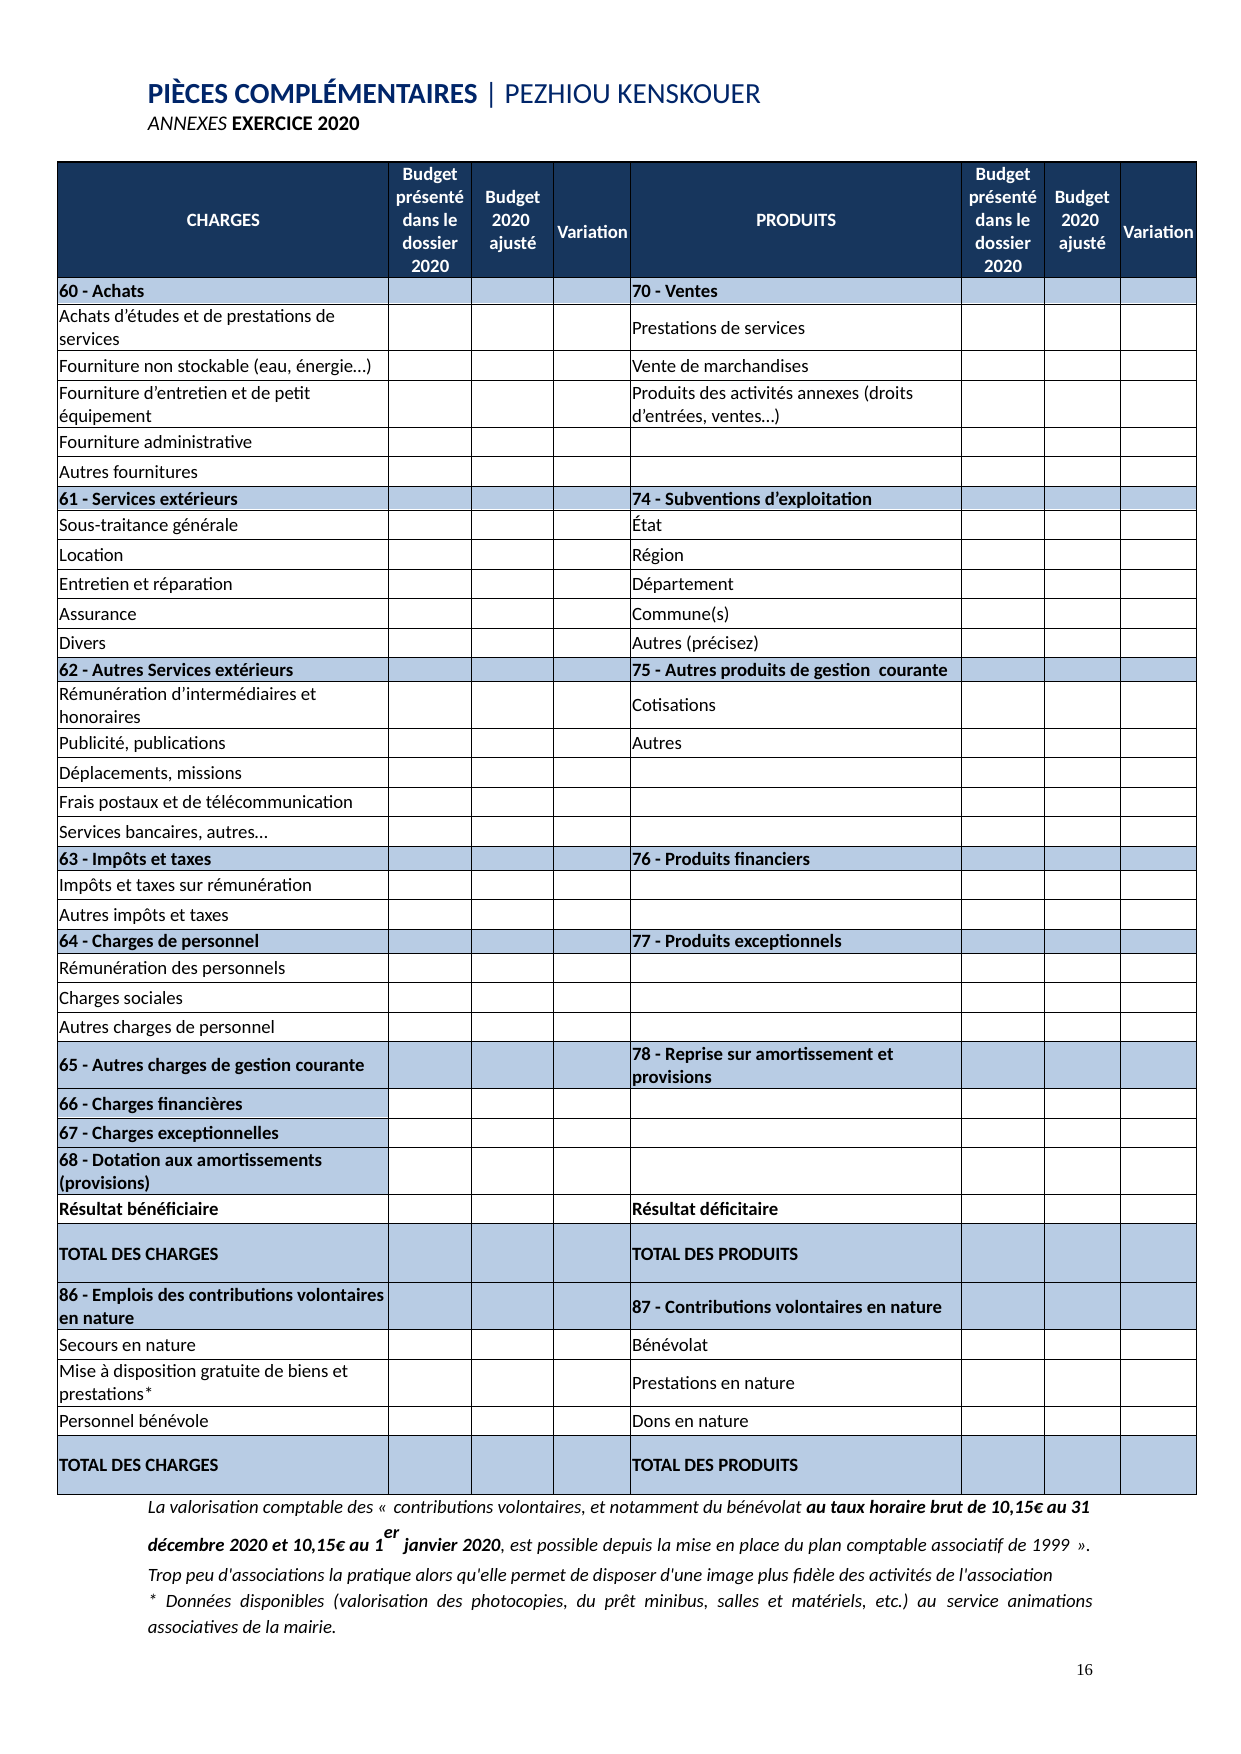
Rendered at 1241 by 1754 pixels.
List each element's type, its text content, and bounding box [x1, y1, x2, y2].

table_cell [389, 599, 471, 627]
table_cell [389, 487, 471, 509]
table_cell [631, 954, 961, 982]
table_cell [389, 540, 471, 568]
table_cell [554, 351, 630, 380]
table_cell [389, 930, 471, 953]
table_cell Impôts et taxes sur rémunération [58, 871, 388, 899]
table_cell [1045, 278, 1120, 303]
table_cell [554, 658, 630, 681]
table_cell [389, 758, 471, 787]
table_cell [389, 1148, 471, 1194]
table_cell [962, 511, 1044, 539]
table_cell [1045, 954, 1120, 982]
table_cell [472, 428, 553, 456]
table_cell Secours en nature [58, 1330, 388, 1359]
table_cell [472, 900, 553, 929]
table_cell [631, 871, 961, 899]
table_cell [1121, 381, 1196, 427]
table_cell [1121, 351, 1196, 380]
table_cell [554, 983, 630, 1012]
table_cell [1121, 599, 1196, 627]
table_cell Personnel bénévole [58, 1407, 388, 1435]
table_cell [472, 540, 553, 568]
table_cell [631, 788, 961, 816]
table_cell [389, 1360, 471, 1406]
table_cell [554, 629, 630, 657]
table_cell [1045, 682, 1120, 728]
table_cell [389, 847, 471, 870]
table_cell [1045, 570, 1120, 598]
table_cell [1045, 871, 1120, 899]
table_cell [1121, 954, 1196, 982]
table_cell [554, 599, 630, 627]
table_cell [554, 682, 630, 728]
table_cell [962, 983, 1044, 1012]
table_cell Dons en nature [631, 1407, 961, 1435]
table_cell [472, 817, 553, 846]
table_cell [1121, 1195, 1196, 1223]
table_cell [962, 1407, 1044, 1435]
table_cell 78 - Reprise sur amortissement et provisions [631, 1042, 961, 1088]
table_cell TOTAL DES CHARGES [58, 1436, 388, 1494]
table_cell [1121, 540, 1196, 568]
table_cell [472, 1148, 553, 1194]
table_cell [472, 1330, 553, 1359]
table_cell [472, 1089, 553, 1117]
table_cell [1121, 487, 1196, 509]
table_cell [962, 1013, 1044, 1041]
text PIÈCES COMPLÉMENTAIRES | PEZHIOU KENSKOUER [148, 75, 1093, 111]
table_cell [962, 847, 1044, 870]
table_cell [472, 1436, 553, 1494]
table_cell [472, 729, 553, 757]
table_cell [1121, 1119, 1196, 1147]
table_header Budget 2020 ajusté [472, 163, 553, 277]
table_cell [554, 1148, 630, 1194]
table_cell [962, 1089, 1044, 1117]
table_cell [631, 428, 961, 456]
table_cell Charges sociales [58, 983, 388, 1012]
table_cell [554, 1089, 630, 1117]
table_cell [389, 1436, 471, 1494]
table_cell [962, 954, 1044, 982]
table_cell Autres (précisez) [631, 629, 961, 657]
table_cell [1121, 278, 1196, 303]
table_cell [554, 788, 630, 816]
table_cell TOTAL DES PRODUITS [631, 1224, 961, 1282]
table_cell [389, 278, 471, 303]
table_cell [1121, 729, 1196, 757]
table_cell [1045, 1407, 1120, 1435]
table_cell [962, 817, 1044, 846]
table_cell [1121, 1330, 1196, 1359]
table_cell [472, 1283, 553, 1329]
table_cell [962, 1195, 1044, 1223]
table_cell 68 - Dotation aux amortissements (provisions) [58, 1148, 388, 1194]
table_cell Sous-traitance générale [58, 511, 388, 539]
table_cell [1121, 629, 1196, 657]
table_cell [472, 351, 553, 380]
table_cell [962, 1436, 1044, 1494]
table_cell [472, 1360, 553, 1406]
table_cell [389, 1195, 471, 1223]
table_cell [631, 1089, 961, 1117]
table_cell [1121, 682, 1196, 728]
table_cell [472, 1119, 553, 1147]
table_cell [1045, 629, 1120, 657]
table_cell [1121, 1407, 1196, 1435]
table_cell [389, 729, 471, 757]
table_cell [472, 599, 553, 627]
table_cell [1121, 1283, 1196, 1329]
table_cell 65 - Autres charges de gestion courante [58, 1042, 388, 1088]
table_cell [1121, 930, 1196, 953]
table_cell Déplacements, missions [58, 758, 388, 787]
table_cell [1121, 1042, 1196, 1088]
table_cell [1121, 570, 1196, 598]
table_cell [472, 511, 553, 539]
table_cell [389, 511, 471, 539]
table_cell Services bancaires, autres… [58, 817, 388, 846]
table_cell 75 - Autres produits de gestion courante [631, 658, 961, 681]
table_cell [1121, 871, 1196, 899]
table_cell [1121, 1089, 1196, 1117]
table_cell Région [631, 540, 961, 568]
table_cell [1121, 983, 1196, 1012]
table_cell [472, 1013, 553, 1041]
table_cell Cotisations [631, 682, 961, 728]
table_cell [962, 1148, 1044, 1194]
table_cell [1045, 305, 1120, 350]
table_cell Autres charges de personnel [58, 1013, 388, 1041]
table_cell [1045, 658, 1120, 681]
table_cell [554, 930, 630, 953]
table_cell [1121, 1224, 1196, 1282]
table_cell [472, 629, 553, 657]
table_cell [554, 1224, 630, 1282]
table_header Variation [554, 163, 630, 277]
table_cell [554, 1042, 630, 1088]
table_cell [962, 599, 1044, 627]
table_cell [554, 1436, 630, 1494]
table_cell [389, 457, 471, 486]
text La valorisation comptable des « contributions volontaires, et notamment du bénévolat au taux horaire brut de 10,15€ au 31 [148, 1495, 1093, 1518]
table_cell [1121, 428, 1196, 456]
table_cell [1045, 1330, 1120, 1359]
table_cell [554, 1283, 630, 1329]
table_cell [1045, 817, 1120, 846]
table_cell Autres fournitures [58, 457, 388, 486]
table_cell Fourniture administrative [58, 428, 388, 456]
table_cell [1045, 540, 1120, 568]
table_cell [962, 1224, 1044, 1282]
table_cell [1121, 658, 1196, 681]
table_cell [1045, 487, 1120, 509]
table_cell TOTAL DES CHARGES [58, 1224, 388, 1282]
table_cell [631, 983, 961, 1012]
table_cell [962, 788, 1044, 816]
table_cell [554, 1330, 630, 1359]
table_cell [631, 817, 961, 846]
table_cell [554, 817, 630, 846]
table_cell [389, 1013, 471, 1041]
table_cell [962, 381, 1044, 427]
table_cell [962, 428, 1044, 456]
table_cell [962, 871, 1044, 899]
table_cell [1045, 1013, 1120, 1041]
table_cell 61 - Services extérieurs [58, 487, 388, 509]
table_cell [1121, 817, 1196, 846]
table_cell [962, 540, 1044, 568]
table_cell 70 - Ventes [631, 278, 961, 303]
table_cell [962, 658, 1044, 681]
table_cell [631, 457, 961, 486]
table_cell [1045, 788, 1120, 816]
table_cell [472, 1224, 553, 1282]
table_cell État [631, 511, 961, 539]
table_cell Assurance [58, 599, 388, 627]
table_cell Département [631, 570, 961, 598]
table_cell 67 - Charges exceptionnelles [58, 1119, 388, 1147]
table_cell [389, 305, 471, 350]
table_cell [1121, 1436, 1196, 1494]
table_header Budget 2020 ajusté [1045, 163, 1120, 277]
table_cell [1045, 1042, 1120, 1088]
table_cell [389, 1407, 471, 1435]
table_cell [472, 682, 553, 728]
table_cell [554, 1407, 630, 1435]
table_header Budget présenté dans le dossier 2020 [962, 163, 1044, 277]
table_cell [1121, 457, 1196, 486]
table_cell [1045, 983, 1120, 1012]
table_cell 63 - Impôts et taxes [58, 847, 388, 870]
table_cell [389, 381, 471, 427]
table_cell [962, 900, 1044, 929]
table_cell [962, 1283, 1044, 1329]
table_cell 66 - Charges financières [58, 1089, 388, 1117]
table_cell [962, 305, 1044, 350]
table_cell [631, 758, 961, 787]
table_cell [472, 954, 553, 982]
table_cell [472, 1195, 553, 1223]
table_cell [389, 817, 471, 846]
table_cell Publicité, publications [58, 729, 388, 757]
table_cell [472, 847, 553, 870]
table_cell [1045, 847, 1120, 870]
table_cell Résultat bénéficiaire [58, 1195, 388, 1223]
table_cell [389, 788, 471, 816]
table_cell [389, 570, 471, 598]
table_cell [554, 381, 630, 427]
table_cell [631, 1148, 961, 1194]
table_cell [472, 930, 553, 953]
table_cell Autres impôts et taxes [58, 900, 388, 929]
table_cell Location [58, 540, 388, 568]
table_cell Vente de marchandises [631, 351, 961, 380]
table_cell [389, 954, 471, 982]
table_cell [554, 511, 630, 539]
table_cell [962, 682, 1044, 728]
table_cell Commune(s) [631, 599, 961, 627]
table_cell 76 - Produits financiers [631, 847, 961, 870]
text décembre 2020 et 10,15€ au 1er janvier 2020, est possible depuis la mise en place du plan comptable associatif de 1999 ». Trop peu d'associations la pratique alors qu'elle permet de disposer d'une image plus fidèle des activités de l'association [148, 1521, 1093, 1586]
table_cell 86 - Emplois des contributions volontaires en nature [58, 1283, 388, 1329]
table_cell [1045, 1360, 1120, 1406]
table_cell [962, 278, 1044, 303]
table_cell [389, 1089, 471, 1117]
table_cell [1045, 351, 1120, 380]
table_header PRODUITS [631, 163, 961, 277]
table_cell [389, 871, 471, 899]
table_header CHARGES [58, 163, 388, 277]
table_cell [389, 1042, 471, 1088]
table_header Variation [1121, 163, 1196, 277]
table_cell 87 - Contributions volontaires en nature [631, 1283, 961, 1329]
table_cell 62 - Autres Services extérieurs [58, 658, 388, 681]
table_cell [554, 278, 630, 303]
text * Données disponibles (valorisation des photocopies, du prêt minibus, salles et matériels, etc.) au service animations associatives de la mairie. [148, 1589, 1093, 1639]
table_cell Prestations en nature [631, 1360, 961, 1406]
table_cell [554, 729, 630, 757]
table_cell [472, 305, 553, 350]
table_cell [1045, 1224, 1120, 1282]
table_cell [1045, 511, 1120, 539]
table_cell Entretien et réparation [58, 570, 388, 598]
table_cell [962, 729, 1044, 757]
table_cell [554, 1013, 630, 1041]
table_cell [472, 278, 553, 303]
table_cell [389, 1119, 471, 1147]
table_cell [554, 847, 630, 870]
table_cell [472, 1042, 553, 1088]
table_cell Fourniture non stockable (eau, énergie…) [58, 351, 388, 380]
table_cell [389, 428, 471, 456]
table_cell [962, 629, 1044, 657]
table_cell [472, 457, 553, 486]
table_cell [472, 983, 553, 1012]
table_cell [962, 1119, 1044, 1147]
table_cell [1121, 758, 1196, 787]
table_cell [1121, 788, 1196, 816]
table_cell Résultat déficitaire [631, 1195, 961, 1223]
table_cell [554, 758, 630, 787]
table_cell [631, 1013, 961, 1041]
table_cell Mise à disposition gratuite de biens et prestations* [58, 1360, 388, 1406]
table_cell [554, 457, 630, 486]
table_cell [389, 658, 471, 681]
table_cell [962, 1330, 1044, 1359]
table_cell [962, 1042, 1044, 1088]
table_cell [1045, 1089, 1120, 1117]
table_cell [389, 900, 471, 929]
table_cell [1045, 900, 1120, 929]
table_cell [554, 305, 630, 350]
table_cell [472, 788, 553, 816]
table_cell [1045, 930, 1120, 953]
table_cell Produits des activités annexes (droits d’entrées, ventes…) [631, 381, 961, 427]
table_cell [962, 351, 1044, 380]
table_cell [1045, 758, 1120, 787]
table_cell [962, 570, 1044, 598]
table_cell [1045, 1283, 1120, 1329]
table_cell Bénévolat [631, 1330, 961, 1359]
table_cell Rémunération d’intermédiaires et honoraires [58, 682, 388, 728]
table_cell [554, 540, 630, 568]
table_cell Achats d’études et de prestations de services [58, 305, 388, 350]
table_cell [1121, 1360, 1196, 1406]
table_cell [1045, 428, 1120, 456]
table_cell TOTAL DES PRODUITS [631, 1436, 961, 1494]
table_cell [554, 900, 630, 929]
table_cell [962, 457, 1044, 486]
table_cell 60 - Achats [58, 278, 388, 303]
table_cell [1121, 1013, 1196, 1041]
table_cell [1045, 729, 1120, 757]
table_cell [1045, 1148, 1120, 1194]
table_cell [1045, 381, 1120, 427]
table_cell Frais postaux et de télécommunication [58, 788, 388, 816]
table_cell [389, 351, 471, 380]
text ANNEXES EXERCICE 2020 [148, 111, 1093, 136]
table_cell [1121, 305, 1196, 350]
table_cell [472, 758, 553, 787]
table_cell [1121, 511, 1196, 539]
table_cell [554, 428, 630, 456]
table_cell [1121, 900, 1196, 929]
table_cell [389, 682, 471, 728]
table_cell [554, 954, 630, 982]
table_cell Prestations de services [631, 305, 961, 350]
table_cell Autres [631, 729, 961, 757]
table_cell [1121, 1148, 1196, 1194]
table_cell [472, 1407, 553, 1435]
table_cell [962, 758, 1044, 787]
table_cell Fourniture d’entretien et de petit équipement [58, 381, 388, 427]
table_cell [962, 487, 1044, 509]
table_cell [554, 570, 630, 598]
table_cell Rémunération des personnels [58, 954, 388, 982]
table_cell [554, 1360, 630, 1406]
table_cell [472, 658, 553, 681]
table_cell [1045, 1436, 1120, 1494]
table_cell [472, 487, 553, 509]
table_cell [472, 570, 553, 598]
table_cell [389, 1330, 471, 1359]
table_cell [631, 900, 961, 929]
table_cell [1045, 599, 1120, 627]
table_cell [554, 1195, 630, 1223]
table_cell [1121, 847, 1196, 870]
table_cell [554, 1119, 630, 1147]
table_header Budget présenté dans le dossier 2020 [389, 163, 471, 277]
table_cell 77 - Produits exceptionnels [631, 930, 961, 953]
table_cell Divers [58, 629, 388, 657]
table_cell 74 - Subventions d’exploitation [631, 487, 961, 509]
table_cell [554, 487, 630, 509]
table_cell [472, 381, 553, 427]
table_cell [1045, 457, 1120, 486]
table_cell [962, 1360, 1044, 1406]
table_cell [1045, 1195, 1120, 1223]
table_cell [389, 1283, 471, 1329]
table_cell 64 - Charges de personnel [58, 930, 388, 953]
table_cell [389, 629, 471, 657]
table_cell [472, 871, 553, 899]
table_cell [389, 983, 471, 1012]
table_cell [389, 1224, 471, 1282]
table_cell [962, 930, 1044, 953]
table_cell [631, 1119, 961, 1147]
table_cell [554, 871, 630, 899]
table_cell [1045, 1119, 1120, 1147]
